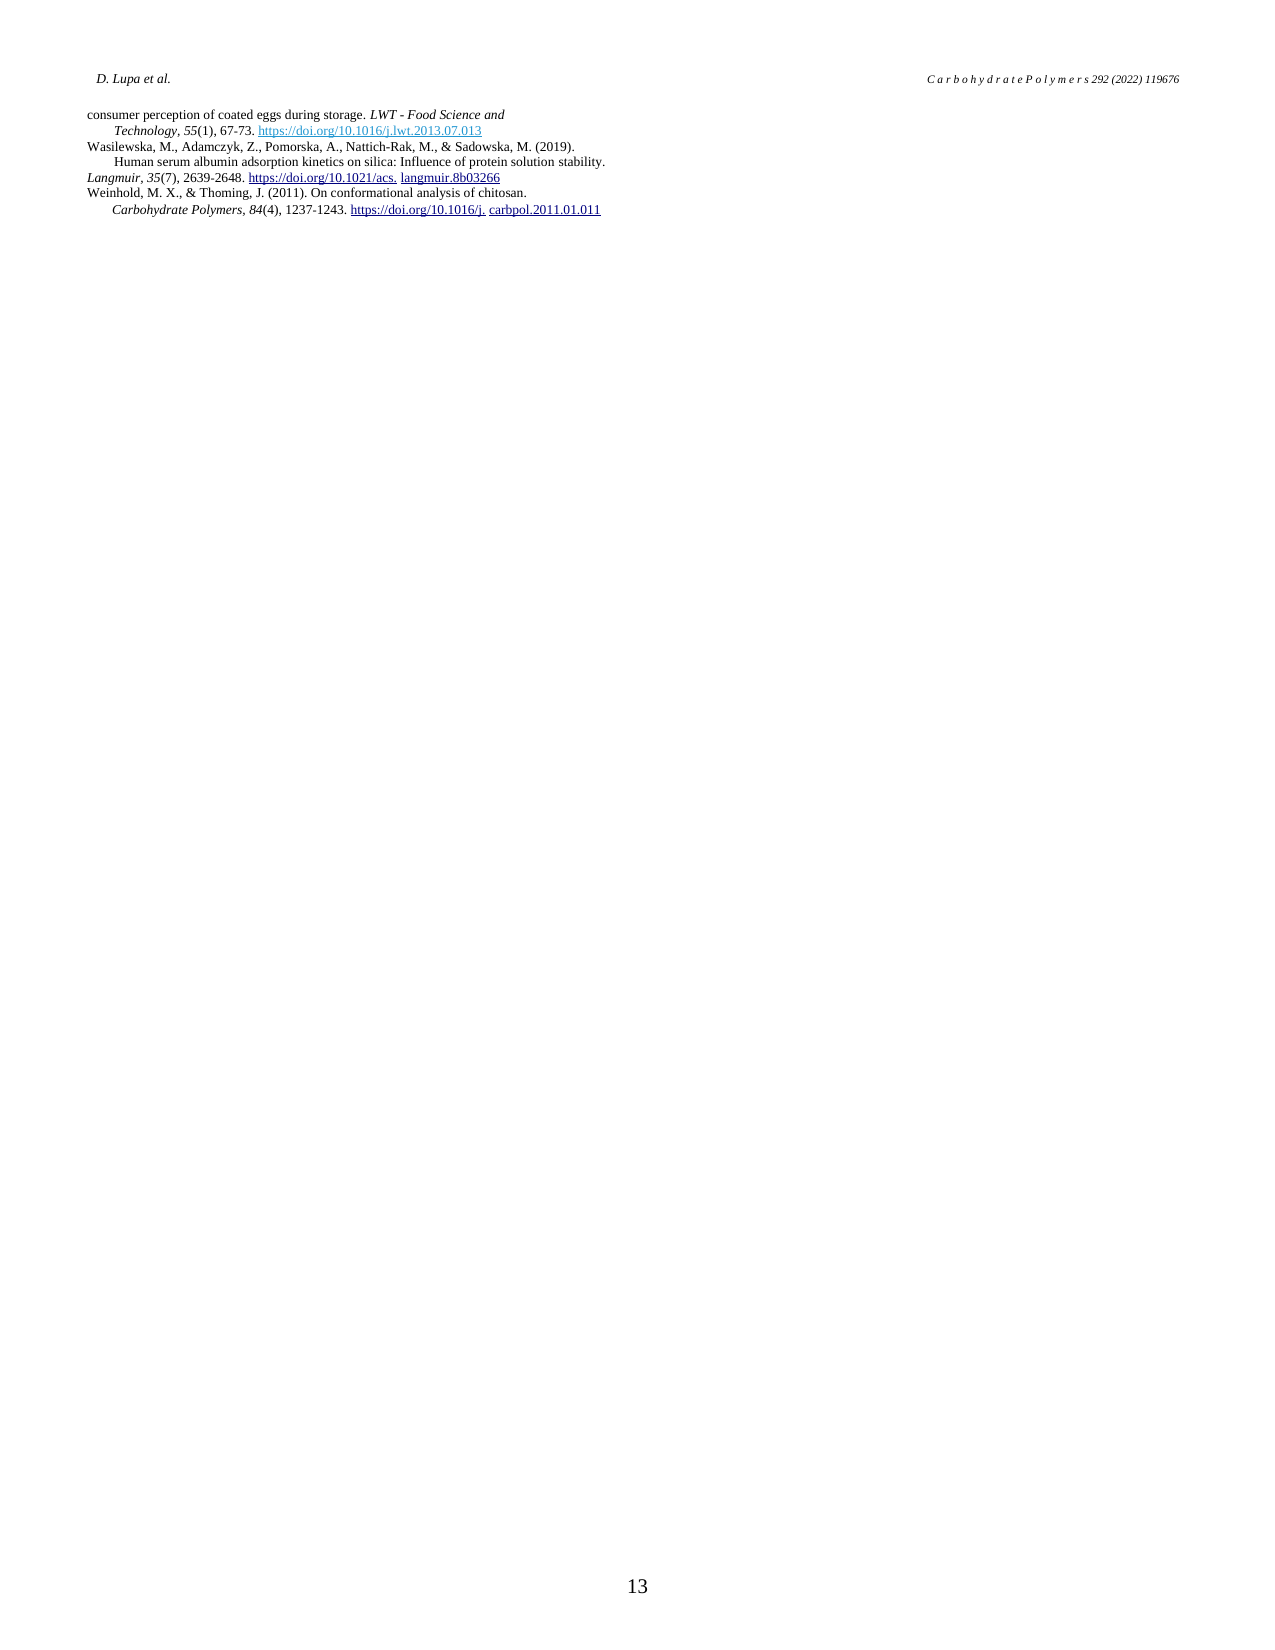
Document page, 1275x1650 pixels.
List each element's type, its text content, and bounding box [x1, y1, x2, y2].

text consumer perception of coated eggs during storage. LWT - Food Science and [87, 107, 620, 123]
text Weinhold, M. X., & Thoming, J. (2011). On conformational analysis of chitosan. [87, 185, 620, 201]
text Wasilewska, M., Adamczyk, Z., Pomorska, A., Nattich-Rak, M., & Sadowska, M. (2019). [87, 138, 620, 154]
text Technology, 55(1), 67-73. https://doi.org/10.1016/j.lwt.2013.07.013 [87, 123, 620, 138]
text Human serum albumin adsorption kinetics on silica: Influence of protein solution stability. Langmuir, 35(7), 2639-2648. https://doi.org/10.1021/acs. langmuir.8b03266 [87, 154, 620, 185]
text Carbohydrate Polymers, 84(4), 1237-1243. https://doi.org/10.1016/j. carbpol.2011.01.011 [112, 202, 620, 217]
